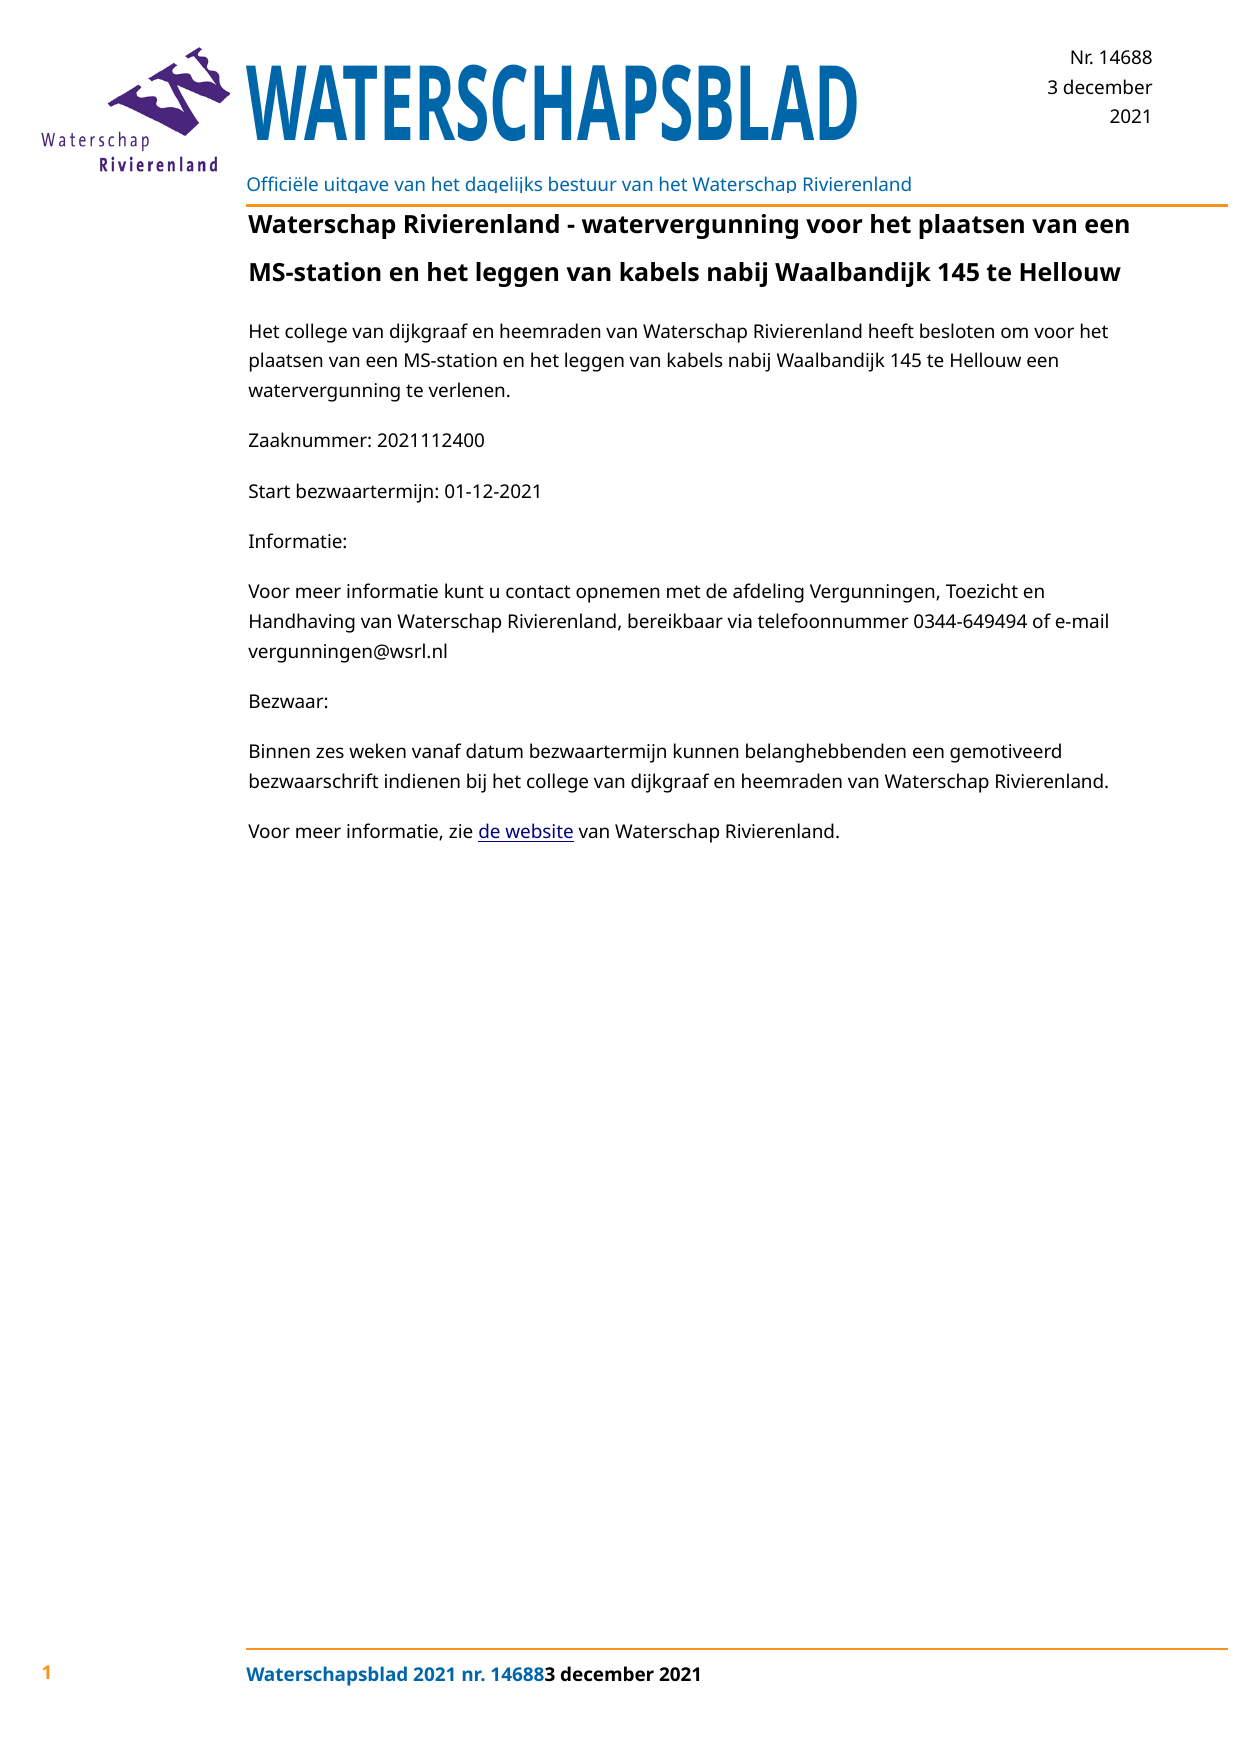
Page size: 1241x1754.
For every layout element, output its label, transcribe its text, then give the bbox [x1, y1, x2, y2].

text Waterschap Rivierenland - watervergunning voor het plaatsen van een MS-station en het leggen van kabels nabij Waalbandijk 145 te Hellouw [248, 207, 1152, 288]
text Voor meer informatie, zie de website van Waterschap Rivierenland. [248, 819, 1152, 844]
text Start bezwaartermijn: 01-12-2021 [248, 478, 1152, 504]
text Zaaknummer: 2021112400 [248, 427, 1152, 453]
text Het college van dijkgraaf en heemraden van Waterschap Rivierenland heeft besloten om voor het plaatsen van een MS-station en het leggen van kabels nabij Waalbandijk 145 te Hellouw een watervergunning te verlenen. [248, 318, 1152, 403]
text Informatie: [248, 528, 1152, 554]
text Binnen zes weken vanaf datum bezwaartermijn kunnen belanghebbenden een gemotiveerd bezwaarschrift indienen bij het college van dijkgraaf en heemraden van Waterschap Rivierenland. [248, 739, 1152, 794]
text Voor meer informatie kunt u contact opnemen met de afdeling Vergunningen, Toezicht en Handhaving van Waterschap Rivierenland, bereikbaar via telefoonnummer 0344-649494 of e-mail vergunningen@wsrl.nl [248, 579, 1152, 664]
picture [41, 47, 231, 172]
text Bezwaar: [248, 688, 1152, 714]
